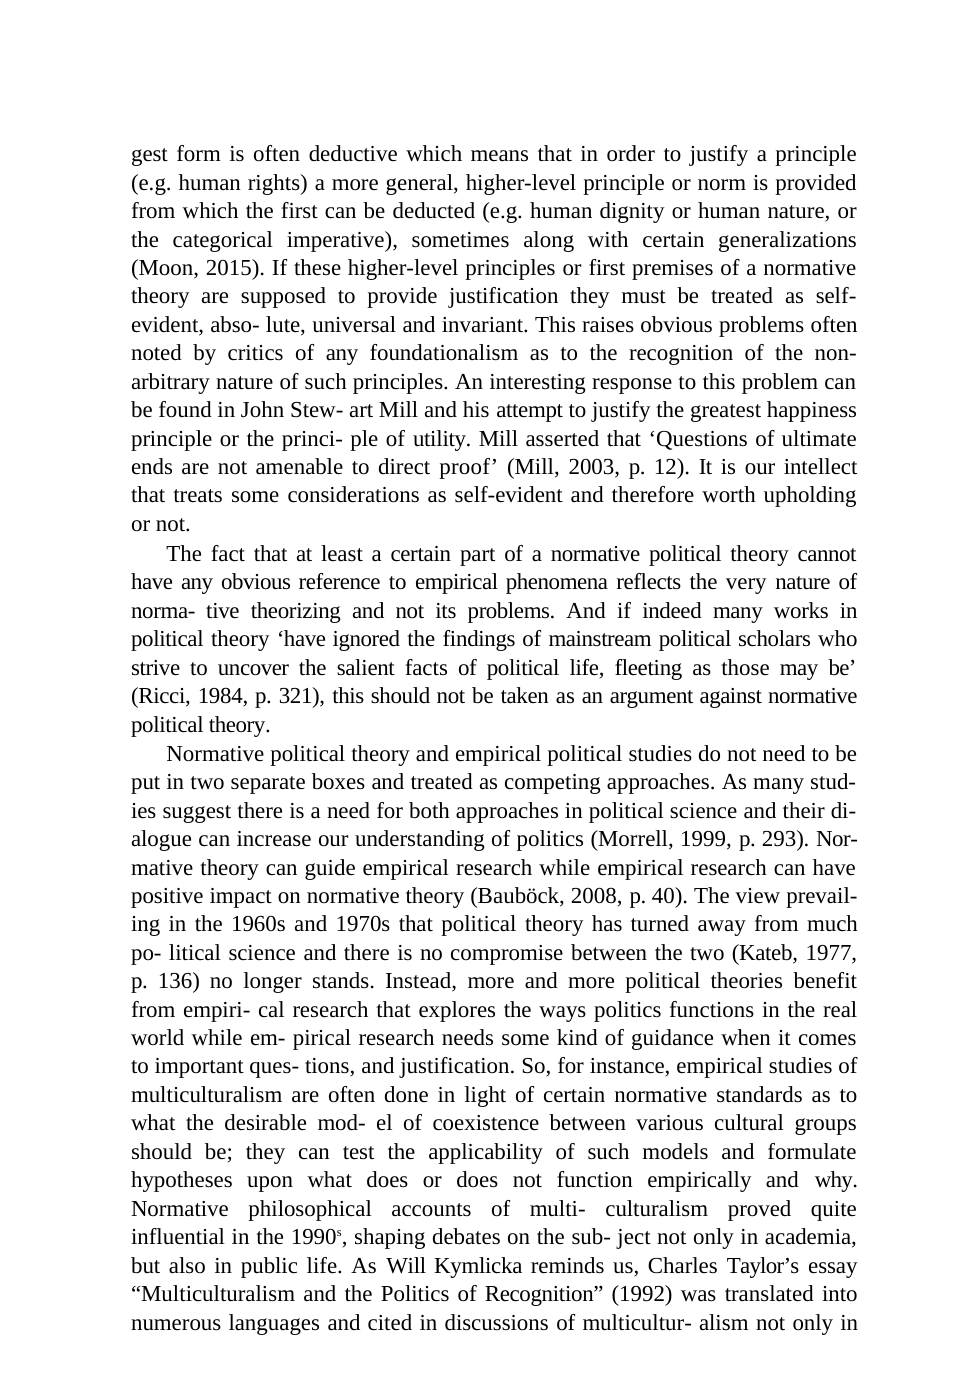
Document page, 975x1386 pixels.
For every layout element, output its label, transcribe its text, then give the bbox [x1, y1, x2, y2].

text The fact that at least a certain part of a normative political theory cannot have any obvious reference to empirical phenomena reflects the very nature of norma- tive theorizing and not its problems. And if indeed many works in political theory ‘have ignored the findings of mainstream political scholars who strive to uncover the salient facts of political life, fleeting as those may be’ (Ricci, 1984, p. 321), this should not be taken as an argument against normative political theory. [131, 540, 858, 737]
text gest form is often deductive which means that in order to justify a principle (e.g. human rights) a more general, higher-level principle or norm is provided from which the first can be deducted (e.g. human dignity or human nature, or the categorical imperative), sometimes along with certain generalizations (Moon, 2015). If these higher-level principles or first premises of a normative theory are supposed to provide justification they must be treated as self-evident, abso- lute, universal and invariant. This raises obvious problems often noted by critics of any foundationalism as to the recognition of the non-arbitrary nature of such principles. An interesting response to this problem can be found in John Stew- art Mill and his attempt to justify the greatest happiness principle or the princi- ple of utility. Mill asserted that ‘Questions of ultimate ends are not amenable to direct proof’ (Mill, 2003, p. 12). It is our intellect that treats some considerations as self-evident and therefore worth upholding or not. [131, 140, 858, 536]
text Normative political theory and empirical political studies do not need to be put in two separate boxes and treated as competing approaches. As many stud- ies suggest there is a need for both approaches in political science and their di- alogue can increase our understanding of politics (Morrell, 1999, p. 293). Nor- mative theory can guide empirical research while empirical research can have positive impact on normative theory (Bauböck, 2008, p. 40). The view prevail- ing in the 1960s and 1970s that political theory has turned away from much po- litical science and there is no compromise between the two (Kateb, 1977, p. 136) no longer stands. Instead, more and more political theories benefit from empiri- cal research that explores the ways politics functions in the real world while em- pirical research needs some kind of guidance when it comes to important ques- tions, and justification. So, for instance, empirical studies of multiculturalism are often done in light of certain normative standards as to what the desirable mod- el of coexistence between various cultural groups should be; they can test the applicability of such models and formulate hypotheses upon what does or does not function empirically and why. Normative philosophical accounts of multi- culturalism proved quite influential in the 1990s, shaping debates on the sub- ject not only in academia, but also in public life. As Will Kymlicka reminds us, Charles Taylor’s essay “Multiculturalism and the Politics of Recognition” (1992) was translated into numerous languages and cited in discussions of multicultur- alism not only in [131, 740, 858, 1335]
